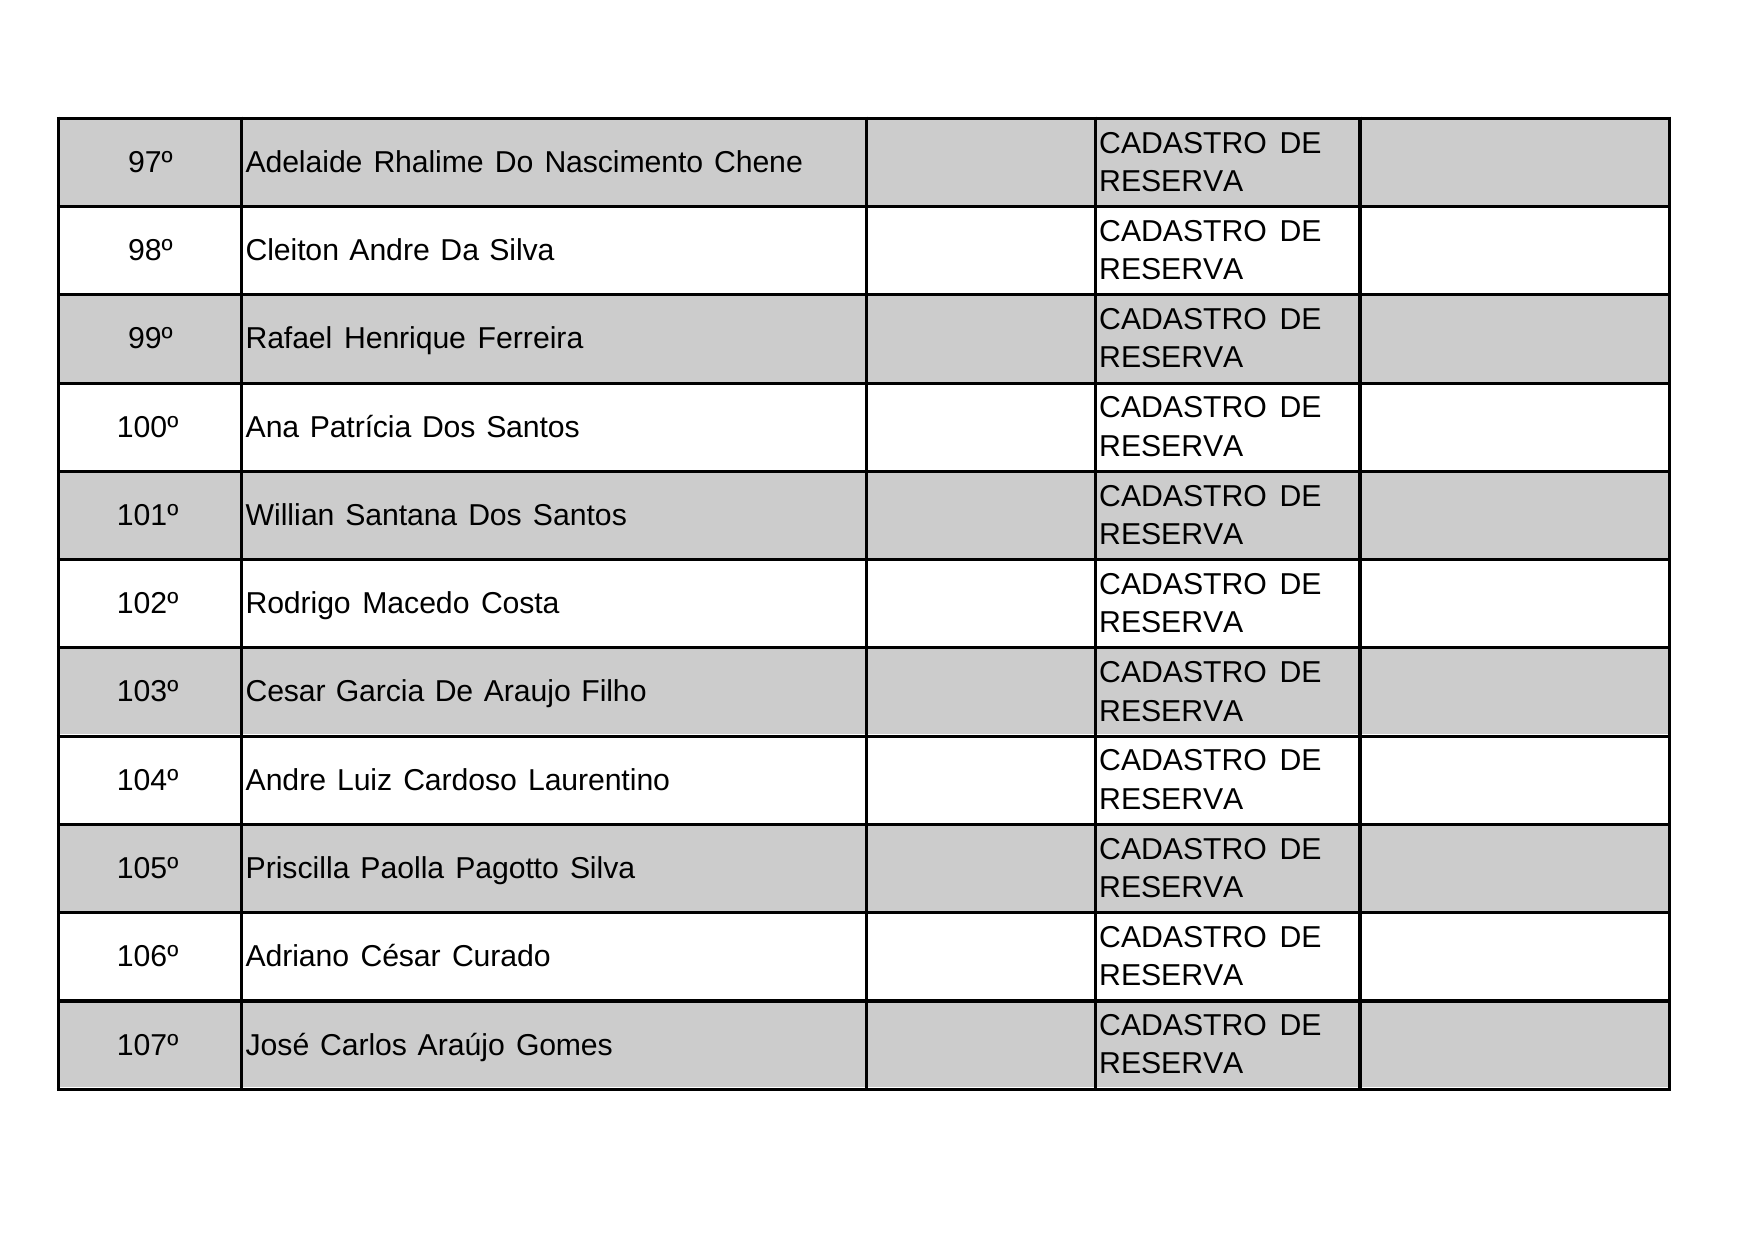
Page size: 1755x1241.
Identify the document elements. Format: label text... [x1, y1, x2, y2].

table_cell [868, 826, 1094, 911]
table_header CADASTRO DE RESERVA [1097, 120, 1358, 205]
table_cell Adriano César Curado [243, 914, 865, 999]
table_cell CADASTRO DE RESERVA [1097, 826, 1358, 911]
table_cell CADASTRO DE RESERVA [1097, 296, 1358, 382]
table_cell [1362, 826, 1668, 911]
table_cell CADASTRO DE RESERVA [1097, 473, 1358, 558]
table_cell Rafael Henrique Ferreira [243, 296, 865, 382]
table_cell [868, 649, 1094, 734]
table_cell CADASTRO DE RESERVA [1097, 914, 1358, 999]
table_cell CADASTRO DE RESERVA [1097, 1003, 1358, 1087]
table_cell Priscilla Paolla Pagotto Silva [243, 826, 865, 911]
table_cell Rodrigo Macedo Costa [243, 561, 865, 646]
table_cell [868, 385, 1094, 470]
table_cell [1362, 296, 1668, 382]
table_cell [1362, 473, 1668, 558]
table_cell [868, 296, 1094, 382]
table_cell Cleiton Andre Da Silva [243, 208, 865, 293]
table_cell [868, 1003, 1094, 1087]
table_header [1362, 120, 1668, 205]
table_cell 98º [60, 208, 240, 293]
table_cell Cesar Garcia De Araujo Filho [243, 649, 865, 734]
table_cell [868, 561, 1094, 646]
table_cell [868, 208, 1094, 293]
table_cell CADASTRO DE RESERVA [1097, 561, 1358, 646]
table_header 97º [60, 120, 240, 205]
table_cell [1362, 1003, 1668, 1087]
table_cell [868, 473, 1094, 558]
table_cell [1362, 649, 1668, 734]
table_header [868, 120, 1094, 205]
table_cell [1362, 561, 1668, 646]
table_cell 100º [60, 385, 240, 470]
table_cell 107º [60, 1003, 240, 1087]
table_cell [1362, 914, 1668, 999]
table_header Adelaide Rhalime Do Nascimento Chene [243, 120, 865, 205]
table_cell 99º [60, 296, 240, 382]
table_cell 106º [60, 914, 240, 999]
table_cell 104º [60, 738, 240, 823]
table_cell [868, 738, 1094, 823]
table_cell Ana Patrícia Dos Santos [243, 385, 865, 470]
table_cell 105º [60, 826, 240, 911]
table_cell Willian Santana Dos Santos [243, 473, 865, 558]
table_cell 101º [60, 473, 240, 558]
table_cell 103º [60, 649, 240, 734]
table_cell CADASTRO DE RESERVA [1097, 385, 1358, 470]
table_cell [1362, 208, 1668, 293]
table_cell [868, 914, 1094, 999]
table_cell [1362, 385, 1668, 470]
table_cell José Carlos Araújo Gomes [243, 1003, 865, 1087]
table_cell CADASTRO DE RESERVA [1097, 649, 1358, 734]
table_cell Andre Luiz Cardoso Laurentino [243, 738, 865, 823]
table_cell CADASTRO DE RESERVA [1097, 208, 1358, 293]
table_cell 102º [60, 561, 240, 646]
table_cell CADASTRO DE RESERVA [1097, 738, 1358, 823]
table_cell [1362, 738, 1668, 823]
